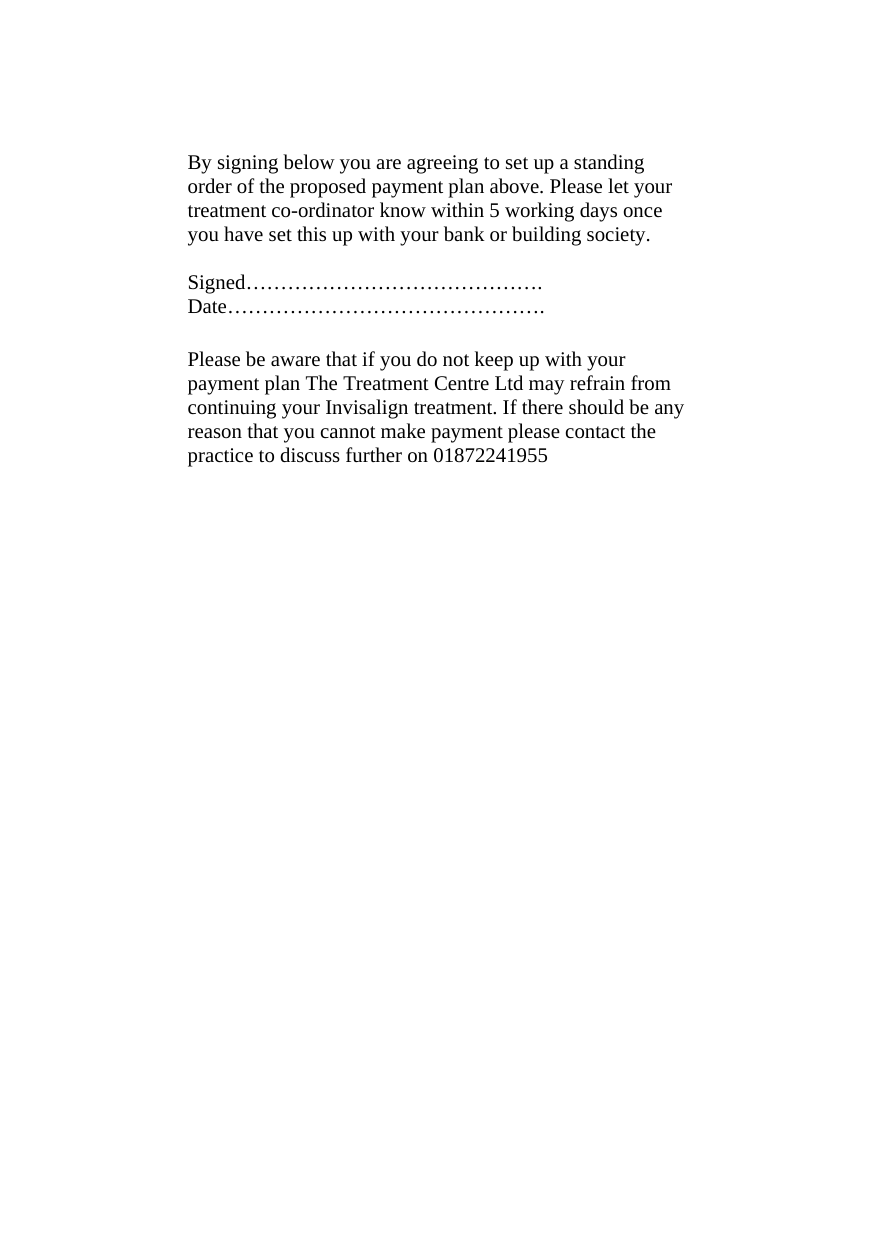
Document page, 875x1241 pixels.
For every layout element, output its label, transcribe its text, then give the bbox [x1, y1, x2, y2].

text Please be aware that if you do not keep up with your payment plan The Treatment Centre Ltd may refrain from continuing your Invisalign treatment. If there should be any reason that you cannot make payment please contact the practice to discuss further on 01872241955 [187, 347, 687, 467]
text By signing below you are agreeing to set up a standing order of the proposed payment plan above. Please let your treatment co-ordinator know within 5 working days once you have set this up with your bank or building society. [187, 150, 687, 246]
text Signed……………………………………. [187, 270, 687, 294]
text Date………………………………………. [187, 294, 687, 318]
